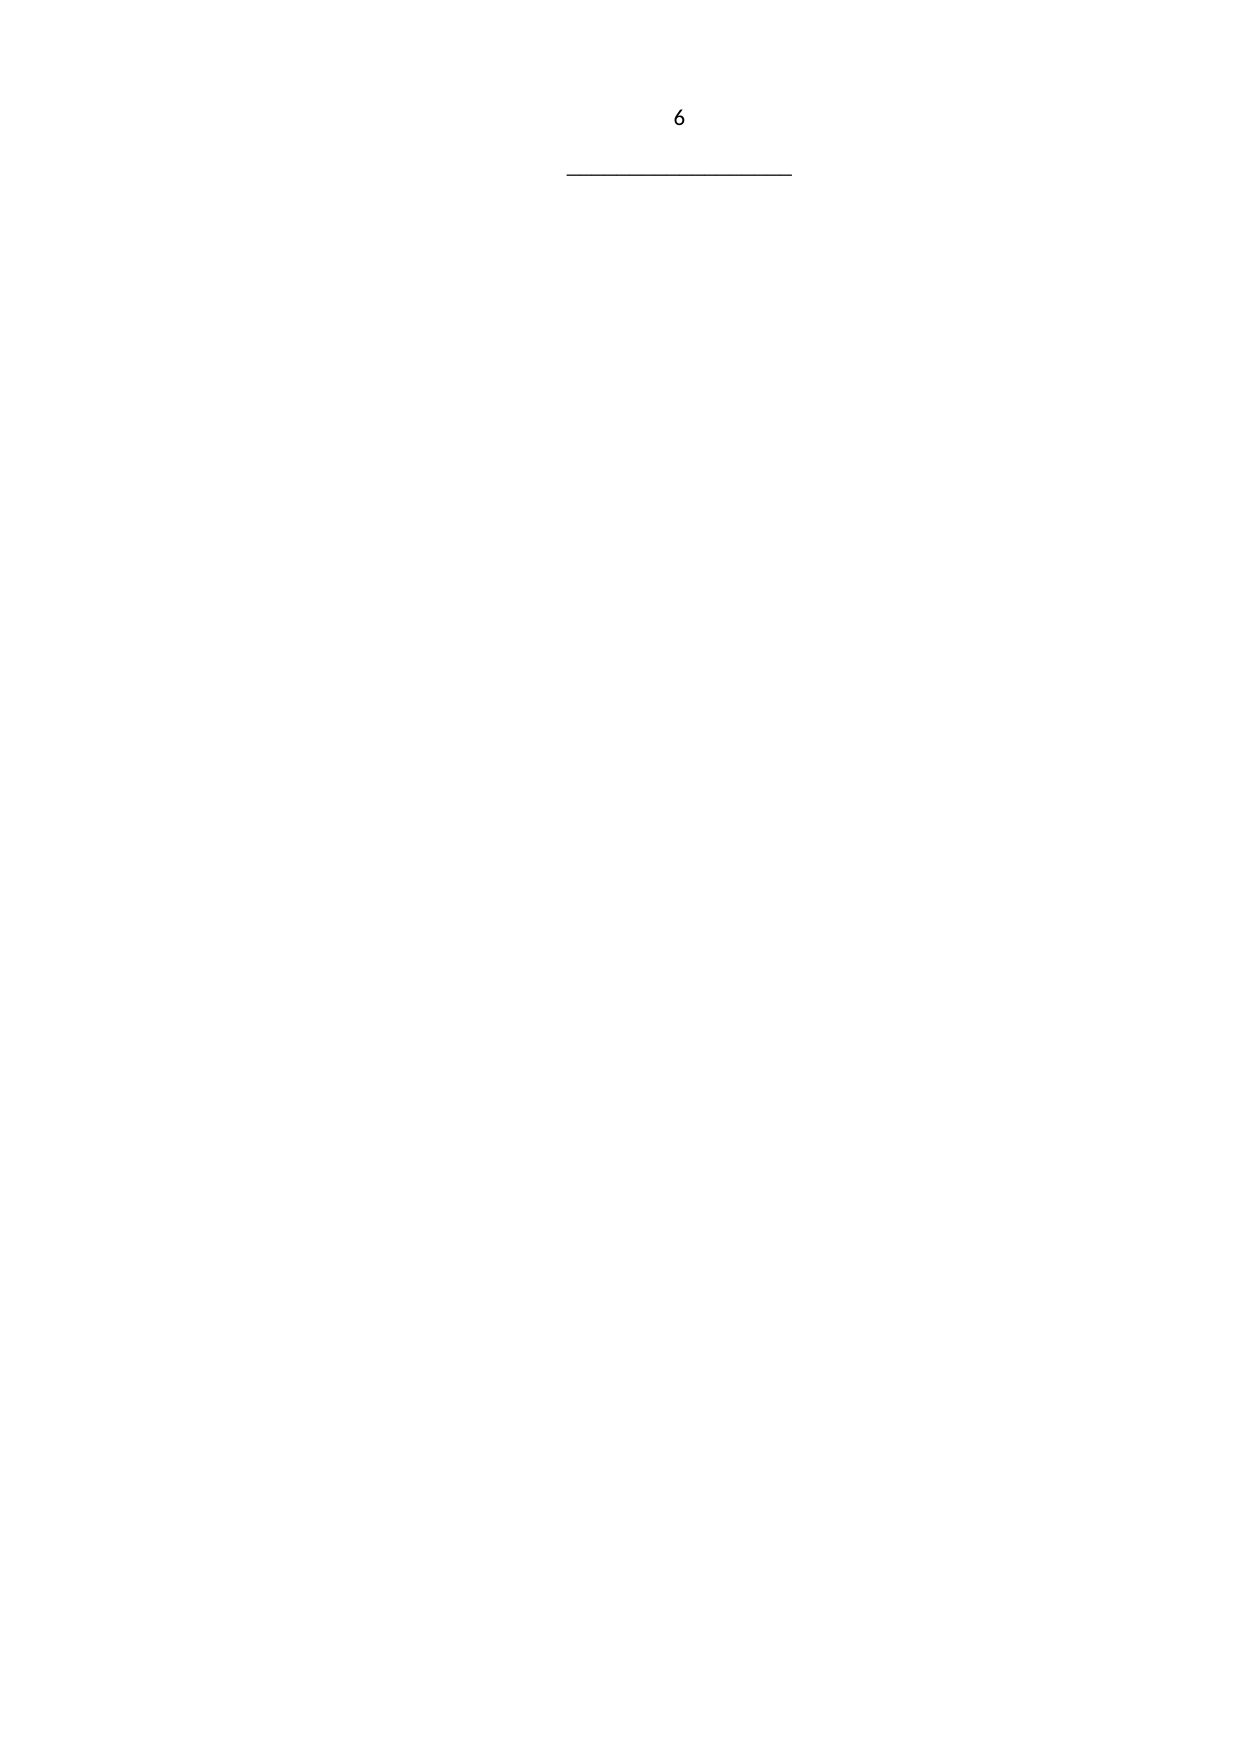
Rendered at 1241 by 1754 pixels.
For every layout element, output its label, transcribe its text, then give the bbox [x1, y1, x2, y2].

text –––––––––––––––––– [177, 158, 1181, 187]
